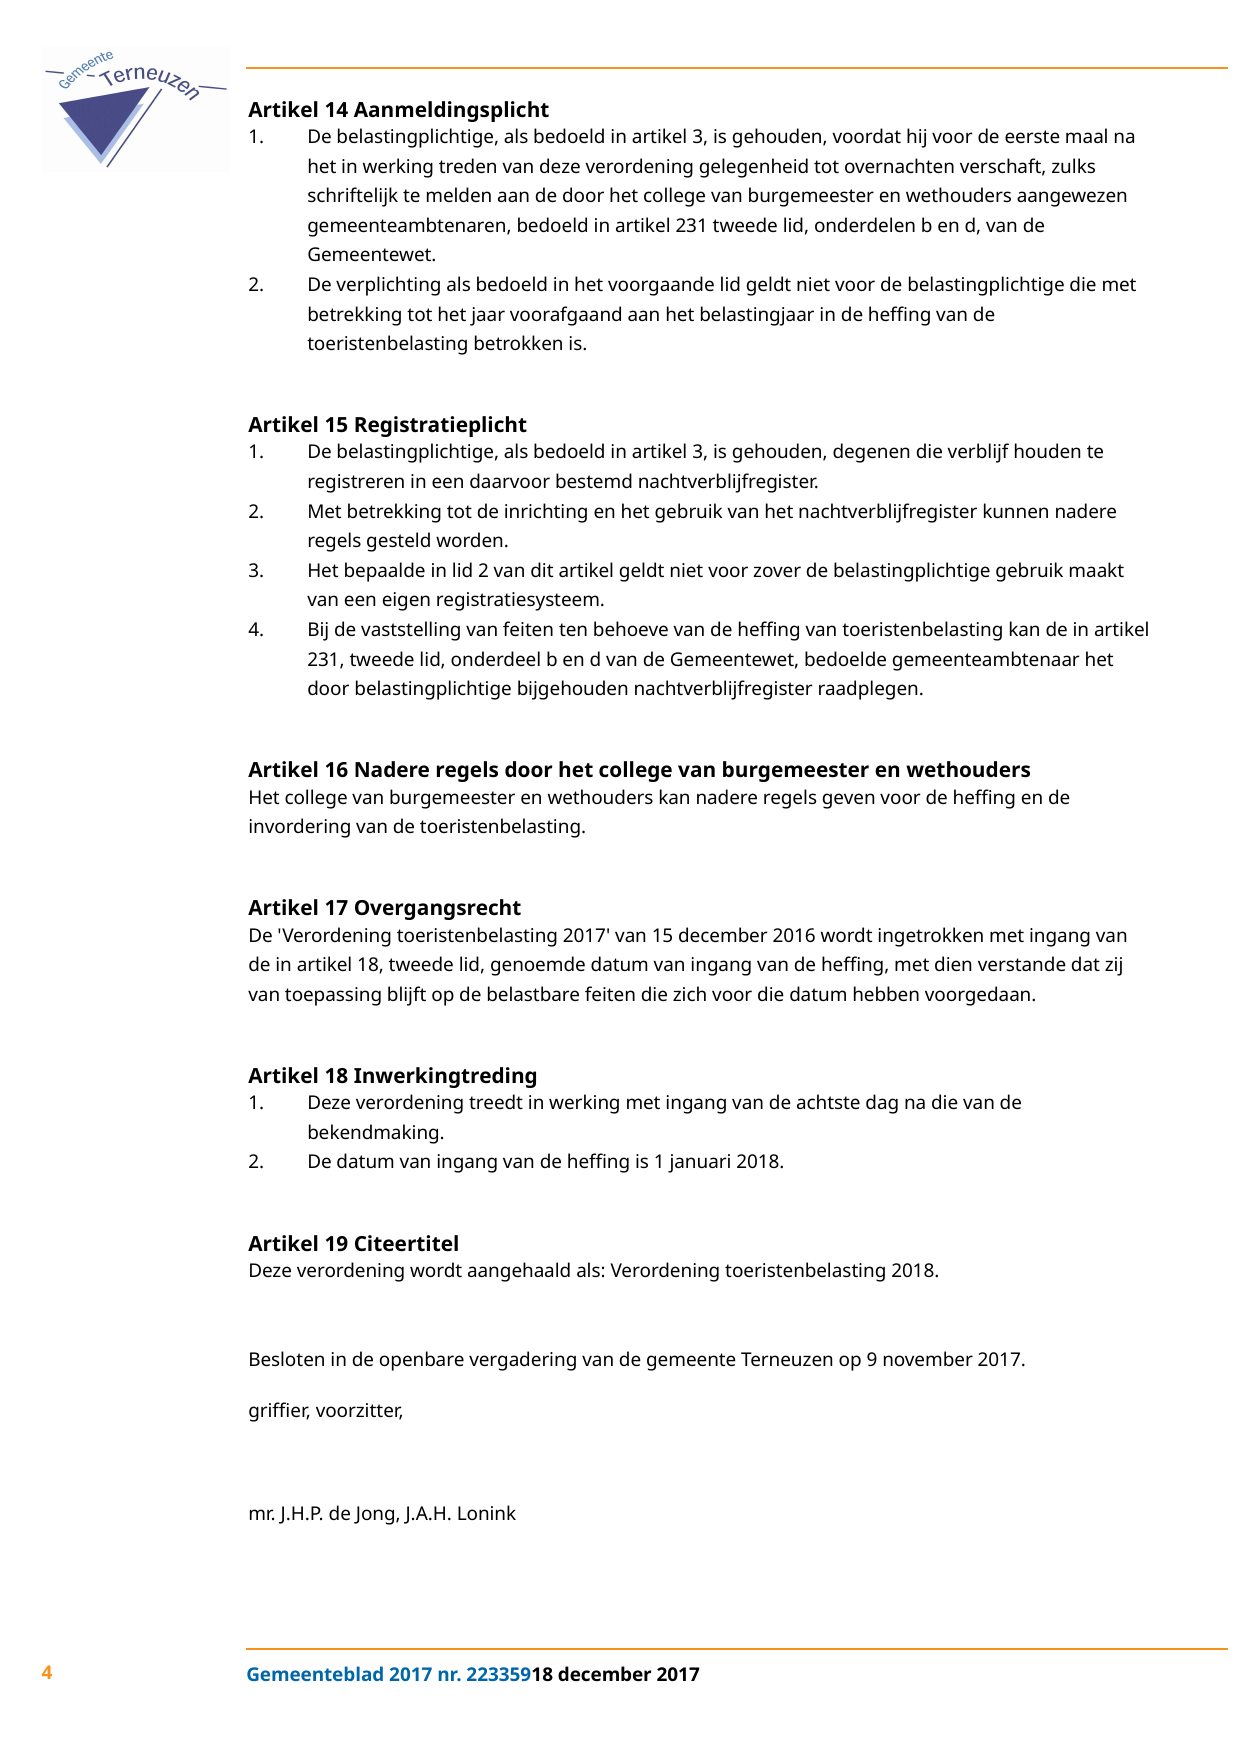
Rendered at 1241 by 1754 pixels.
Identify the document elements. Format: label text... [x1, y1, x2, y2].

list Met betrekking tot de inrichting en het gebruik van het nachtverblijfregister kunnen nadere regels gesteld worden. [248, 498, 1152, 553]
list De datum van ingang van de heffing is 1 januari 2018. [248, 1149, 1152, 1174]
text griffier, voorzitter, [248, 1397, 1152, 1423]
text Deze verordening wordt aangehaald als: Verordening toeristenbelasting 2018. [248, 1257, 1152, 1283]
list Deze verordening treedt in werking met ingang van de achtste dag na die van de bekendmaking. [248, 1089, 1152, 1145]
text Artikel 16 Nadere regels door het college van burgemeester en wethouders [248, 755, 1152, 784]
text Artikel 19 Citeertitel [248, 1229, 1152, 1257]
text Artikel 17 Overgangsrecht [248, 893, 1152, 922]
text Artikel 15 Registratieplicht [248, 410, 1152, 439]
list De belastingplichtige, als bedoeld in artikel 3, is gehouden, voordat hij voor de eerste maal na het in werking treden van deze verordening gelegenheid tot overnachten verschaft, zulks schriftelijk te melden aan de door het college van burgemeester en wethouders aangewezen gemeenteambtenaren, bedoeld in artikel 231 tweede lid, onderdelen b en d, van de Gemeentewet. [248, 123, 1152, 267]
text De 'Verordening toeristenbelasting 2017' van 15 december 2016 wordt ingetrokken met ingang van de in artikel 18, tweede lid, genoemde datum van ingang van de heffing, met dien verstande dat zij van toepassing blijft op de belastbare feiten die zich voor die datum hebben voorgedaan. [248, 922, 1152, 1007]
list De verplichting als bedoeld in het voorgaande lid geldt niet voor de belastingplichtige die met betrekking tot het jaar voorafgaand aan het belastingjaar in de heffing van de toeristenbelasting betrokken is. [248, 271, 1152, 356]
list De belastingplichtige, als bedoeld in artikel 3, is gehouden, degenen die verblijf houden te registreren in een daarvoor bestemd nachtverblijfregister. [248, 439, 1152, 494]
text mr. J.H.P. de Jong, J.A.H. Lonink [248, 1500, 1152, 1526]
text Het college van burgemeester en wethouders kan nadere regels geven voor de heffing en de invordering van de toeristenbelasting. [248, 784, 1152, 839]
picture [41, 47, 231, 172]
text Artikel 14 Aanmeldingsplicht [248, 95, 1152, 123]
list Bij de vaststelling van feiten ten behoeve van de heffing van toeristenbelasting kan de in artikel 231, tweede lid, onderdeel b en d van de Gemeentewet, bedoelde gemeenteambtenaar het door belastingplichtige bijgehouden nachtverblijfregister raadplegen. [248, 616, 1152, 701]
list Het bepaalde in lid 2 van dit artikel geldt niet voor zover de belastingplichtige gebruik maakt van een eigen registratiesysteem. [248, 557, 1152, 612]
text Artikel 18 Inwerkingtreding [248, 1061, 1152, 1089]
text Besloten in de openbare vergadering van de gemeente Terneuzen op 9 november 2017. [248, 1346, 1152, 1372]
